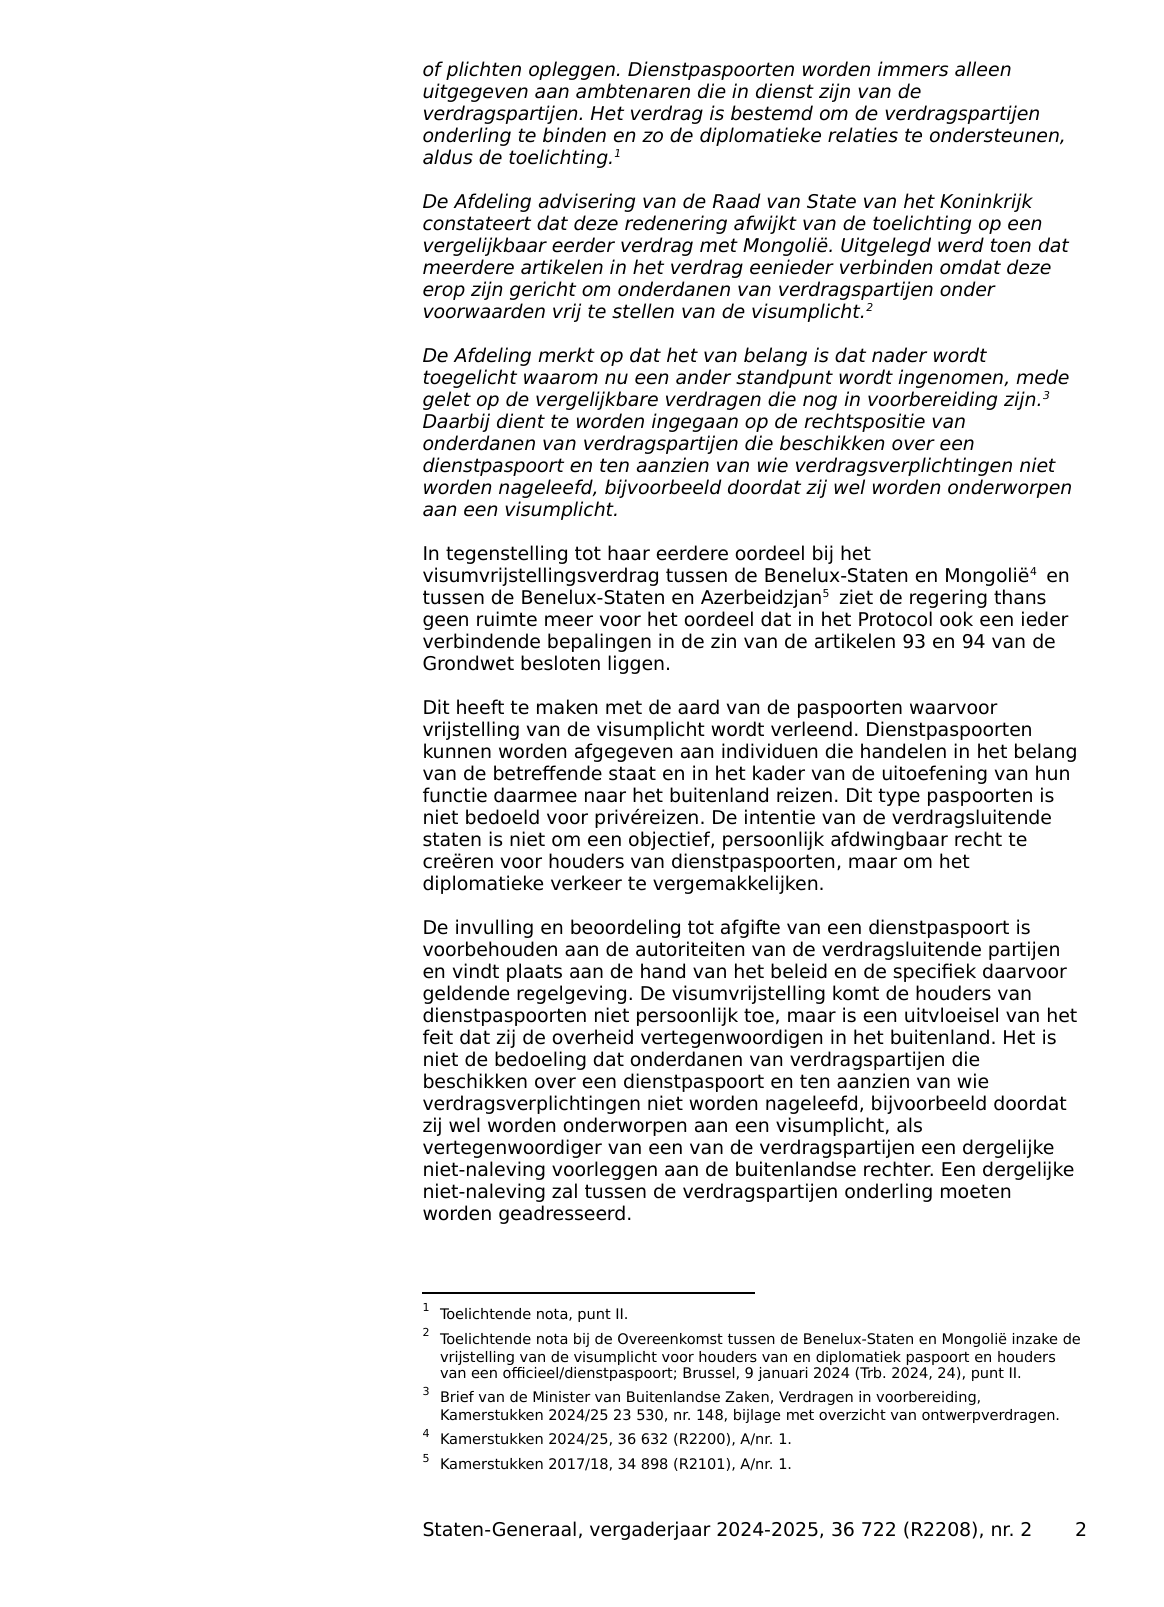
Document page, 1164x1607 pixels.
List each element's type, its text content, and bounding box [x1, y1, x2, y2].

text Dit heeft te maken met de aard van de paspoorten waarvoor vrijstelling van de visumplicht wordt verleend. Dienstpaspoorten kunnen worden afgegeven aan individuen die handelen in het belang van de betreffende staat en in het kader van de uitoefening van hun functie daarmee naar het buitenland reizen. Dit type paspoorten is niet bedoeld voor privéreizen. De intentie van de verdragsluitende staten is niet om een objectief, persoonlijk afdwingbaar recht te creëren voor houders van dienstpaspoorten, maar om het diplomatieke verkeer te vergemakkelijken. [422, 697, 1087, 895]
text Brief van de Minister van Buitenlandse Zaken, Verdragen in voorbereiding, Kamerstukken 2024/25 23 530, nr. 148, bijlage met overzicht van ontwerpverdragen. [422, 1385, 1087, 1424]
text Toelichtende nota bij de Overeenkomst tussen de Benelux-Staten en Mongolië inzake de vrijstelling van de visumplicht voor houders van en diplomatiek paspoort en houders van een officieel/dienstpaspoort; Brussel, 9 januari 2024 (Trb. 2024, 24), punt II. [422, 1327, 1087, 1382]
text of plichten opleggen. Dienstpaspoorten worden immers alleen uitgegeven aan ambtenaren die in dienst zijn van de verdragspartijen. Het verdrag is bestemd om de verdragspartijen onderling te binden en zo de diplomatieke relaties te ondersteunen, aldus de toelichting. [422, 59, 1087, 169]
text Toelichtende nota, punt II. [422, 1302, 1087, 1324]
text In tegenstelling tot haar eerdere oordeel bij het visumvrijstellingsverdrag tussen de Benelux-Staten en Mongolië en tussen de Benelux-Staten en Azerbeidzjan ziet de regering thans geen ruimte meer voor het oordeel dat in het Protocol ook een ieder verbindende bepalingen in de zin van de artikelen 93 en 94 van de Grondwet besloten liggen. [422, 543, 1087, 675]
text De invulling en beoordeling tot afgifte van een dienstpaspoort is voorbehouden aan de autoriteiten van de verdragsluitende partijen en vindt plaats aan de hand van het beleid en de specifiek daarvoor geldende regelgeving. De visumvrijstelling komt de houders van dienstpaspoorten niet persoonlijk toe, maar is een uitvloeisel van het feit dat zij de overheid vertegenwoordigen in het buitenland. Het is niet de bedoeling dat onderdanen van verdragspartijen die beschikken over een dienstpaspoort en ten aanzien van wie verdragsverplichtingen niet worden nageleefd, bijvoorbeeld doordat zij wel worden onderworpen aan een visumplicht, als vertegenwoordiger van een van de verdragspartijen een dergelijke niet-naleving voorleggen aan de buitenlandse rechter. Een dergelijke niet-naleving zal tussen de verdragspartijen onderling moeten worden geadresseerd. [422, 917, 1087, 1225]
text Kamerstukken 2017/18, 34 898 (R2101), A/nr. 1. [422, 1452, 1087, 1474]
text De Afdeling merkt op dat het van belang is dat nader wordt toegelicht waarom nu een ander standpunt wordt ingenomen, mede gelet op de vergelijkbare verdragen die nog in voorbereiding zijn. Daarbij dient te worden ingegaan op de rechtspositie van onderdanen van verdragspartijen die beschikken over een dienstpaspoort en ten aanzien van wie verdragsverplichtingen niet worden nageleefd, bijvoorbeeld doordat zij wel worden onderworpen aan een visumplicht. [422, 345, 1087, 521]
text Kamerstukken 2024/25, 36 632 (R2200), A/nr. 1. [422, 1427, 1087, 1449]
text De Afdeling advisering van de Raad van State van het Koninkrijk constateert dat deze redenering afwijkt van de toelichting op een vergelijkbaar eerder verdrag met Mongolië. Uitgelegd werd toen dat meerdere artikelen in het verdrag eenieder verbinden omdat deze erop zijn gericht om onderdanen van verdragspartijen onder voorwaarden vrij te stellen van de visumplicht. [422, 191, 1087, 323]
